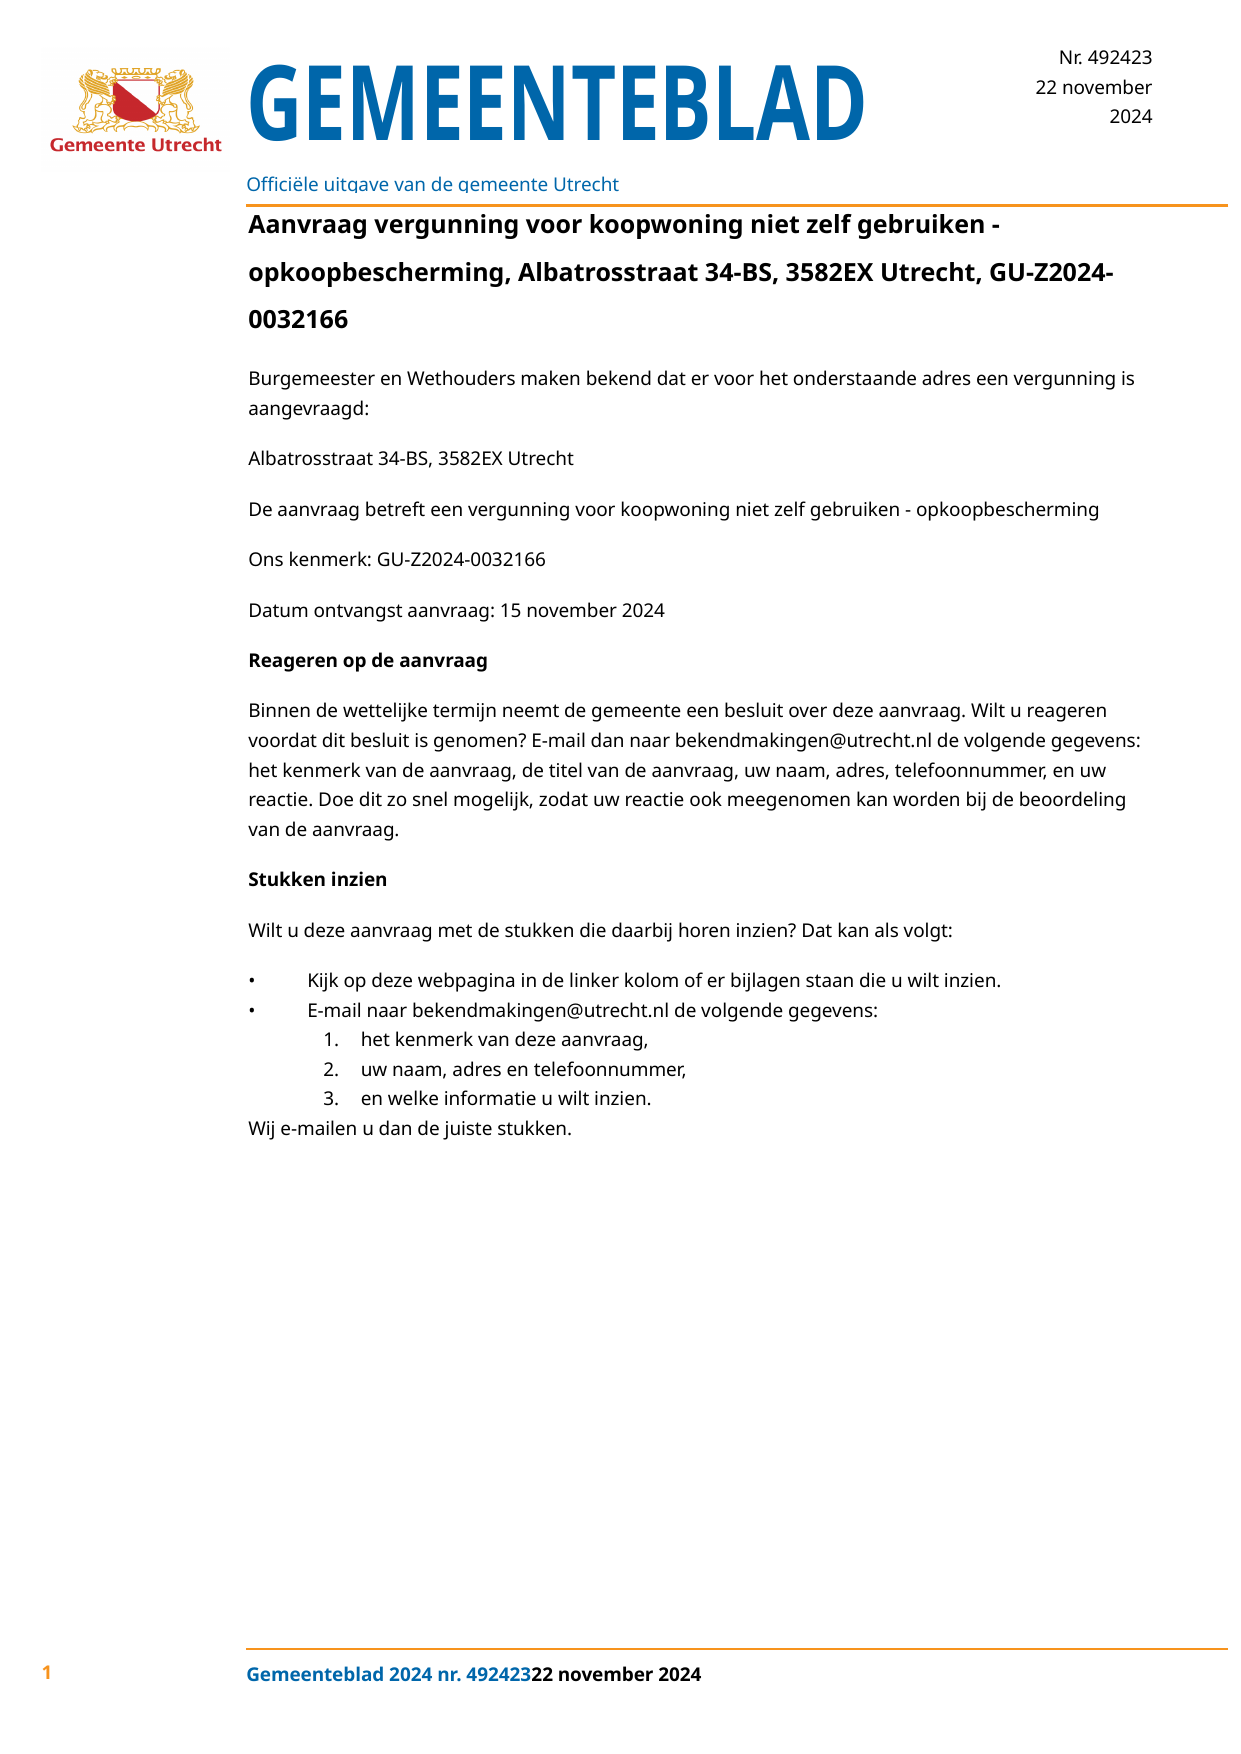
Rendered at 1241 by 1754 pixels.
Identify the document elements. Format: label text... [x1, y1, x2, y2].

picture [41, 47, 231, 172]
list en welke informatie u wilt inzien. [323, 1086, 1152, 1111]
text Burgemeester en Wethouders maken bekend dat er voor het onderstaande adres een vergunning is aangevraagd: [248, 366, 1152, 421]
list uw naam, adres en telefoonnummer, [323, 1056, 1152, 1082]
list E-mail naar bekendmakingen@utrecht.nl de volgende gegevens: [248, 997, 1152, 1022]
text Stukken inzien [248, 866, 1152, 892]
text Ons kenmerk: GU-Z2024-0032166 [248, 546, 1152, 572]
text De aanvraag betreft een vergunning voor koopwoning niet zelf gebruiken - opkoopbescherming [248, 496, 1152, 522]
text Albatrosstraat 34-BS, 3582EX Utrecht [248, 446, 1152, 471]
text Wilt u deze aanvraag met de stukken die daarbij horen inzien? Dat kan als volgt: [248, 917, 1152, 942]
list Kijk op deze webpagina in de linker kolom of er bijlagen staan die u wilt inzien. [248, 967, 1152, 993]
text Aanvraag vergunning voor koopwoning niet zelf gebruiken - opkoopbescherming, Albatrosstraat 34-BS, 3582EX Utrecht, GU-Z2024-0032166 [248, 207, 1152, 336]
list het kenmerk van deze aanvraag, [323, 1026, 1152, 1052]
text Binnen de wettelijke termijn neemt de gemeente een besluit over deze aanvraag. Wilt u reageren voordat dit besluit is genomen? E-mail dan naar bekendmakingen@utrecht.nl de volgende gegevens: het kenmerk van de aanvraag, de titel van de aanvraag, uw naam, adres, telefoonnummer, en uw reactie. Doe dit zo snel mogelijk, zodat uw reactie ook meegenomen kan worden bij de beoordeling van de aanvraag. [248, 698, 1152, 842]
text Datum ontvangst aanvraag: 15 november 2024 [248, 597, 1152, 622]
text Reageren op de aanvraag [248, 647, 1152, 673]
text Wij e-mailen u dan de juiste stukken. [248, 1115, 1152, 1141]
